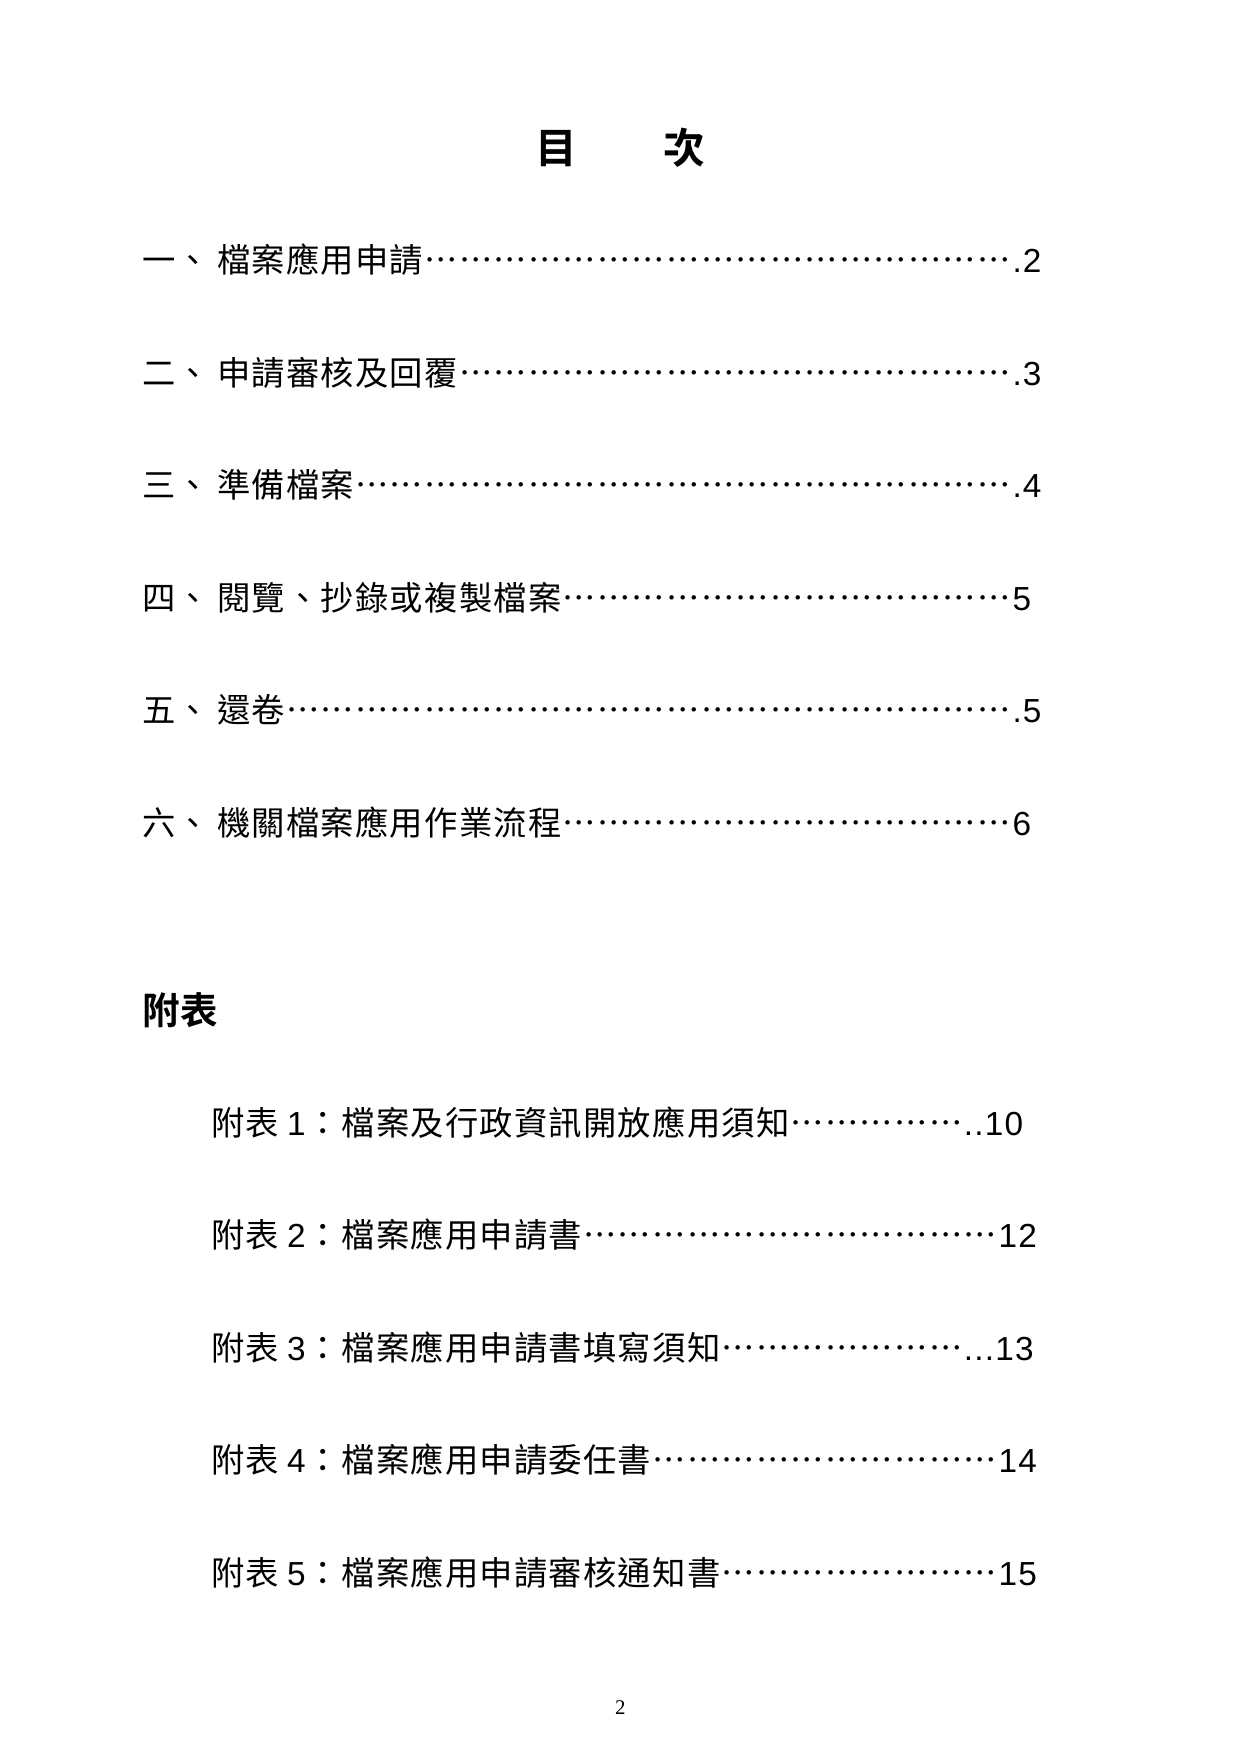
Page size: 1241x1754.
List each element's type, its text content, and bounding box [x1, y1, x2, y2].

subtitle 附表2：檔案應用申請書………………………………12 [142, 1196, 1098, 1271]
subtitle 附表 [142, 971, 1098, 1046]
subtitle 申請審核及回覆………………………………………….3 [142, 333, 1098, 408]
subtitle 機關檔案應用作業流程…………………………………6 [142, 783, 1098, 858]
subtitle 還卷……………………………………………………….5 [142, 671, 1098, 746]
subtitle 附表4：檔案應用申請委任書…………………………14 [142, 1421, 1098, 1496]
subtitle 閱覽、抄錄或複製檔案…………………………………5 [142, 558, 1098, 633]
subtitle 附表5：檔案應用申請審核通知書……………………15 [142, 1533, 1098, 1608]
subtitle 檔案應用申請…………………………………………….2 [142, 221, 1098, 296]
subtitle 目 次 [142, 108, 1098, 183]
subtitle 附表1：檔案及行政資訊開放應用須知……………..10 [142, 1083, 1098, 1158]
subtitle 準備檔案………………………………………………….4 [142, 446, 1098, 521]
subtitle 附表3：檔案應用申請書填寫須知…………………...13 [142, 1308, 1098, 1383]
